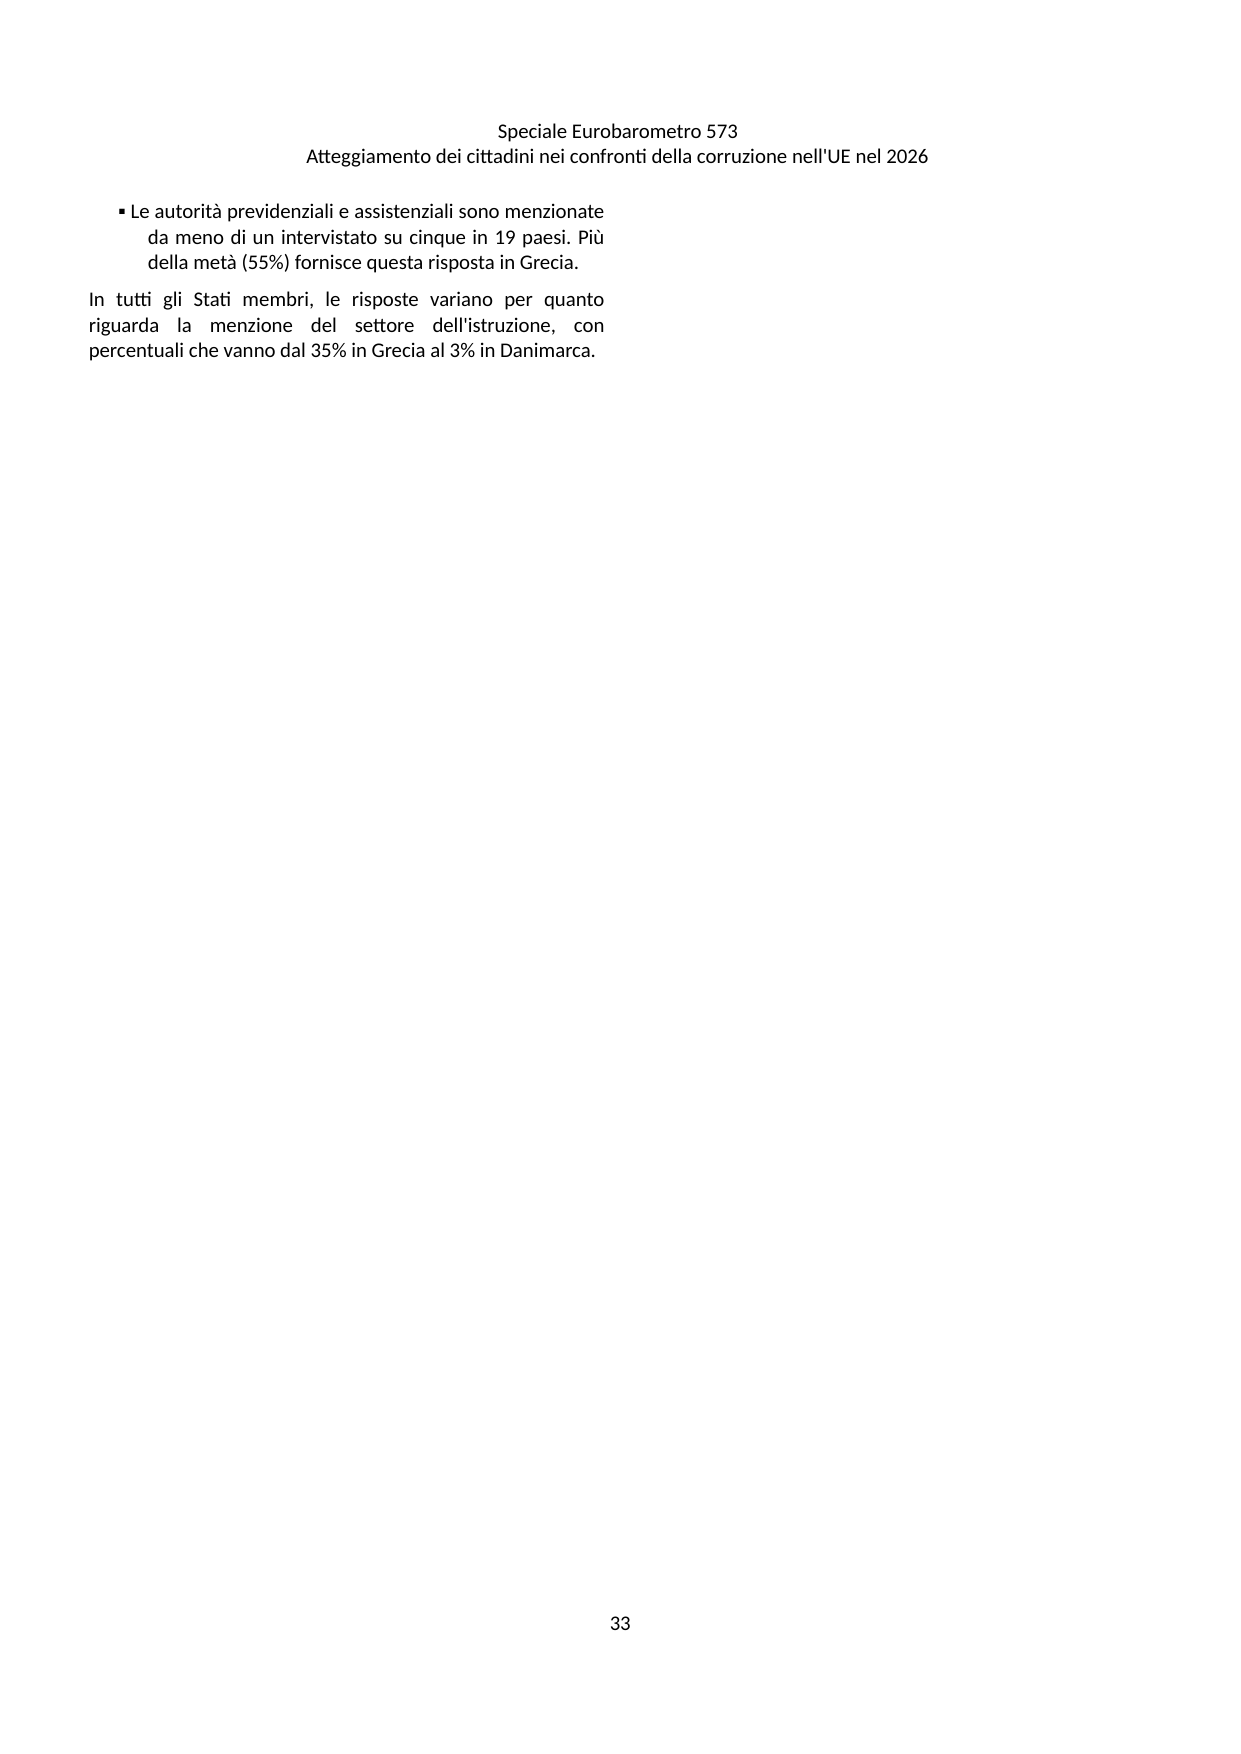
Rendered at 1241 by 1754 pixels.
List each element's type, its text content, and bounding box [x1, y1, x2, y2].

text ▪ Le autorità previdenziali e assistenziali sono menzionate da meno di un intervistato su cinque in 19 paesi. Più della metà (55%) fornisce questa risposta in Grecia. [118, 198, 605, 275]
text In tutti gli Stati membri, le risposte variano per quanto riguarda la menzione del settore dell'istruzione, con percentuali che vanno dal 35% in Grecia al 3% in Danimarca. [88, 287, 605, 363]
